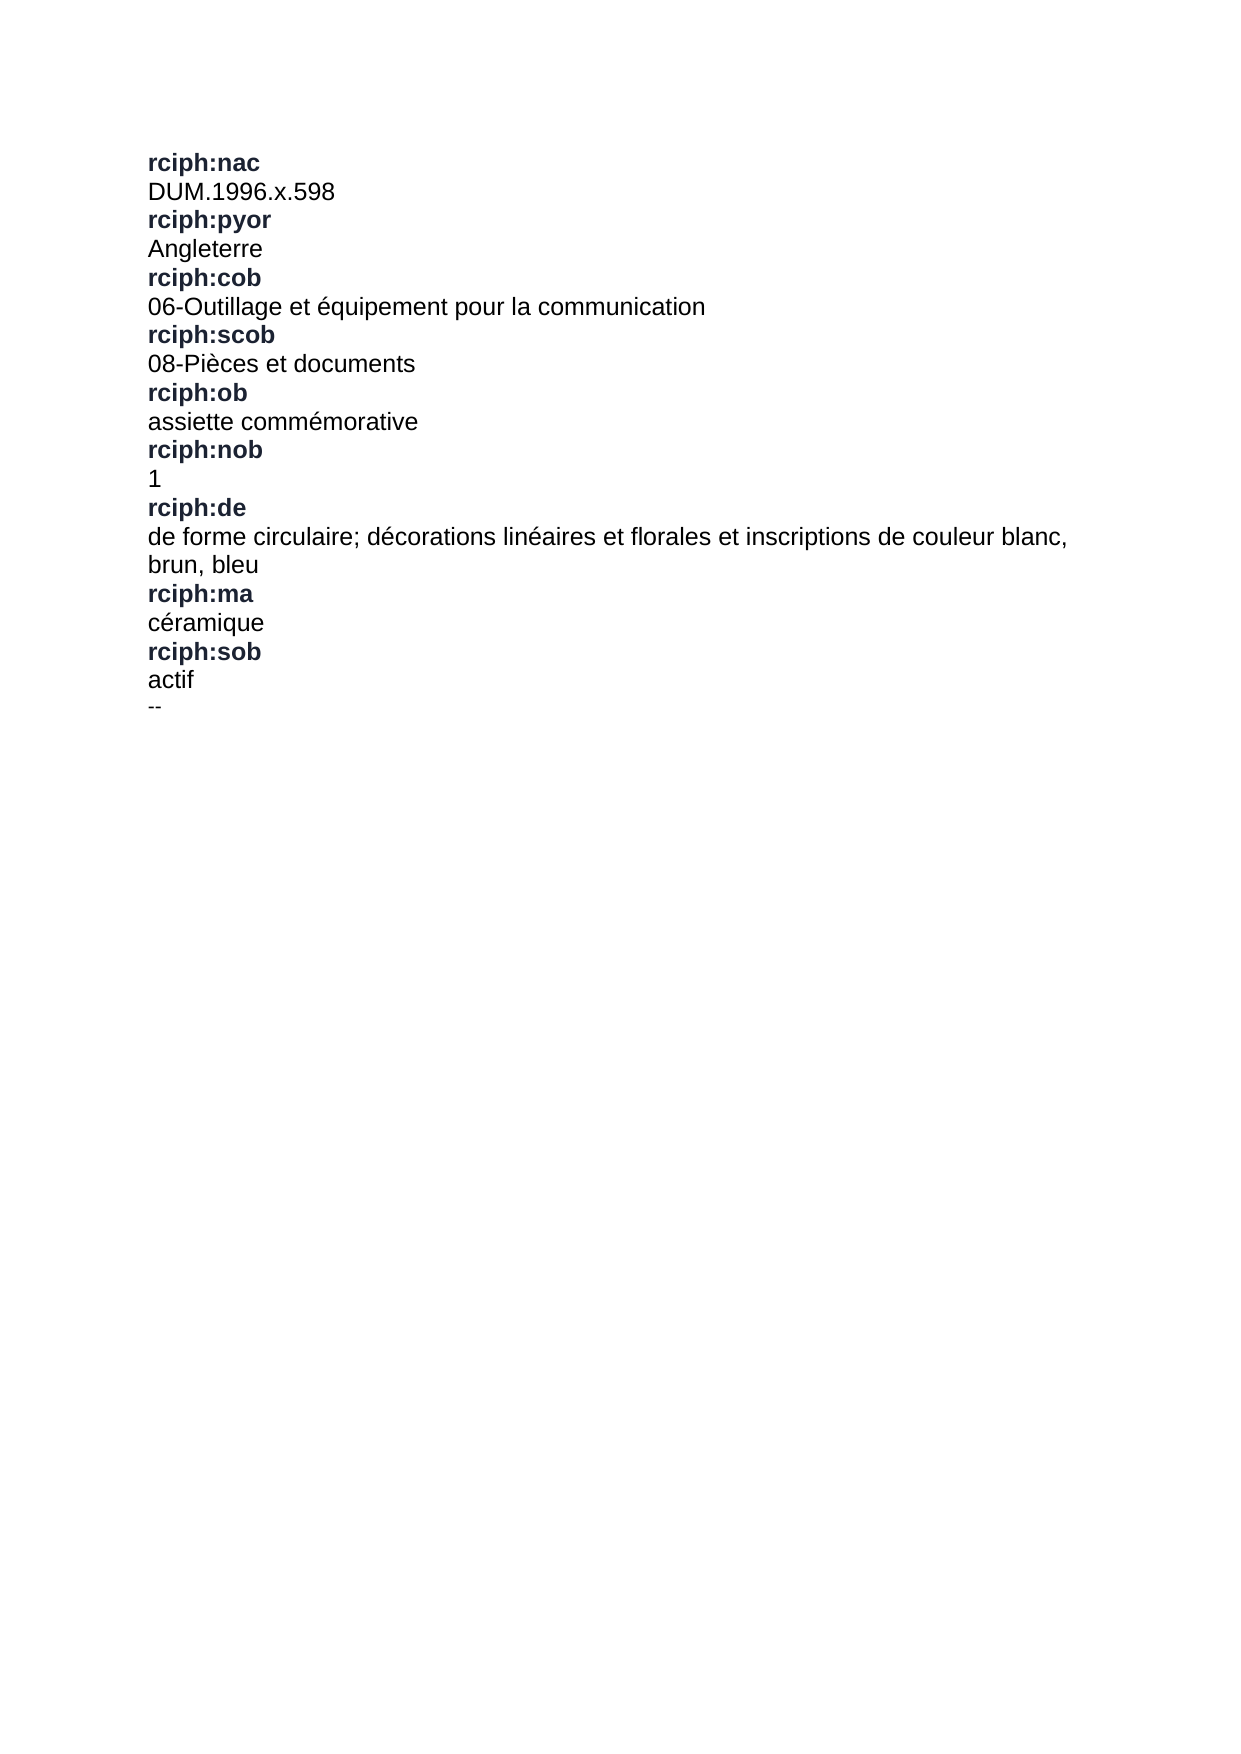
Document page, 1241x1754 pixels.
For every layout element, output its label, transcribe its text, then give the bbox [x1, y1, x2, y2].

text de forme circulaire; décorations linéaires et florales et inscriptions de couleur blanc, brun, bleu [148, 521, 1092, 579]
text rciph:cob [148, 263, 1092, 291]
text rciph:sob [148, 636, 1092, 665]
text rciph:ob [148, 378, 1092, 406]
text assiette commémorative [148, 406, 1092, 435]
text 08-Pièces et documents [148, 349, 1092, 378]
text actif [148, 665, 1092, 694]
text rciph:nac [148, 148, 1092, 176]
text rciph:nob [148, 435, 1092, 464]
text céramique [148, 608, 1092, 636]
text rciph:pyor [148, 205, 1092, 234]
text Angleterre [148, 234, 1092, 263]
text rciph:de [148, 493, 1092, 521]
text DUM.1996.x.598 [148, 176, 1092, 205]
text -- [148, 694, 1092, 718]
text rciph:ma [148, 579, 1092, 608]
text rciph:scob [148, 320, 1092, 349]
text 1 [148, 464, 1092, 493]
text 06-Outillage et équipement pour la communication [148, 291, 1092, 320]
